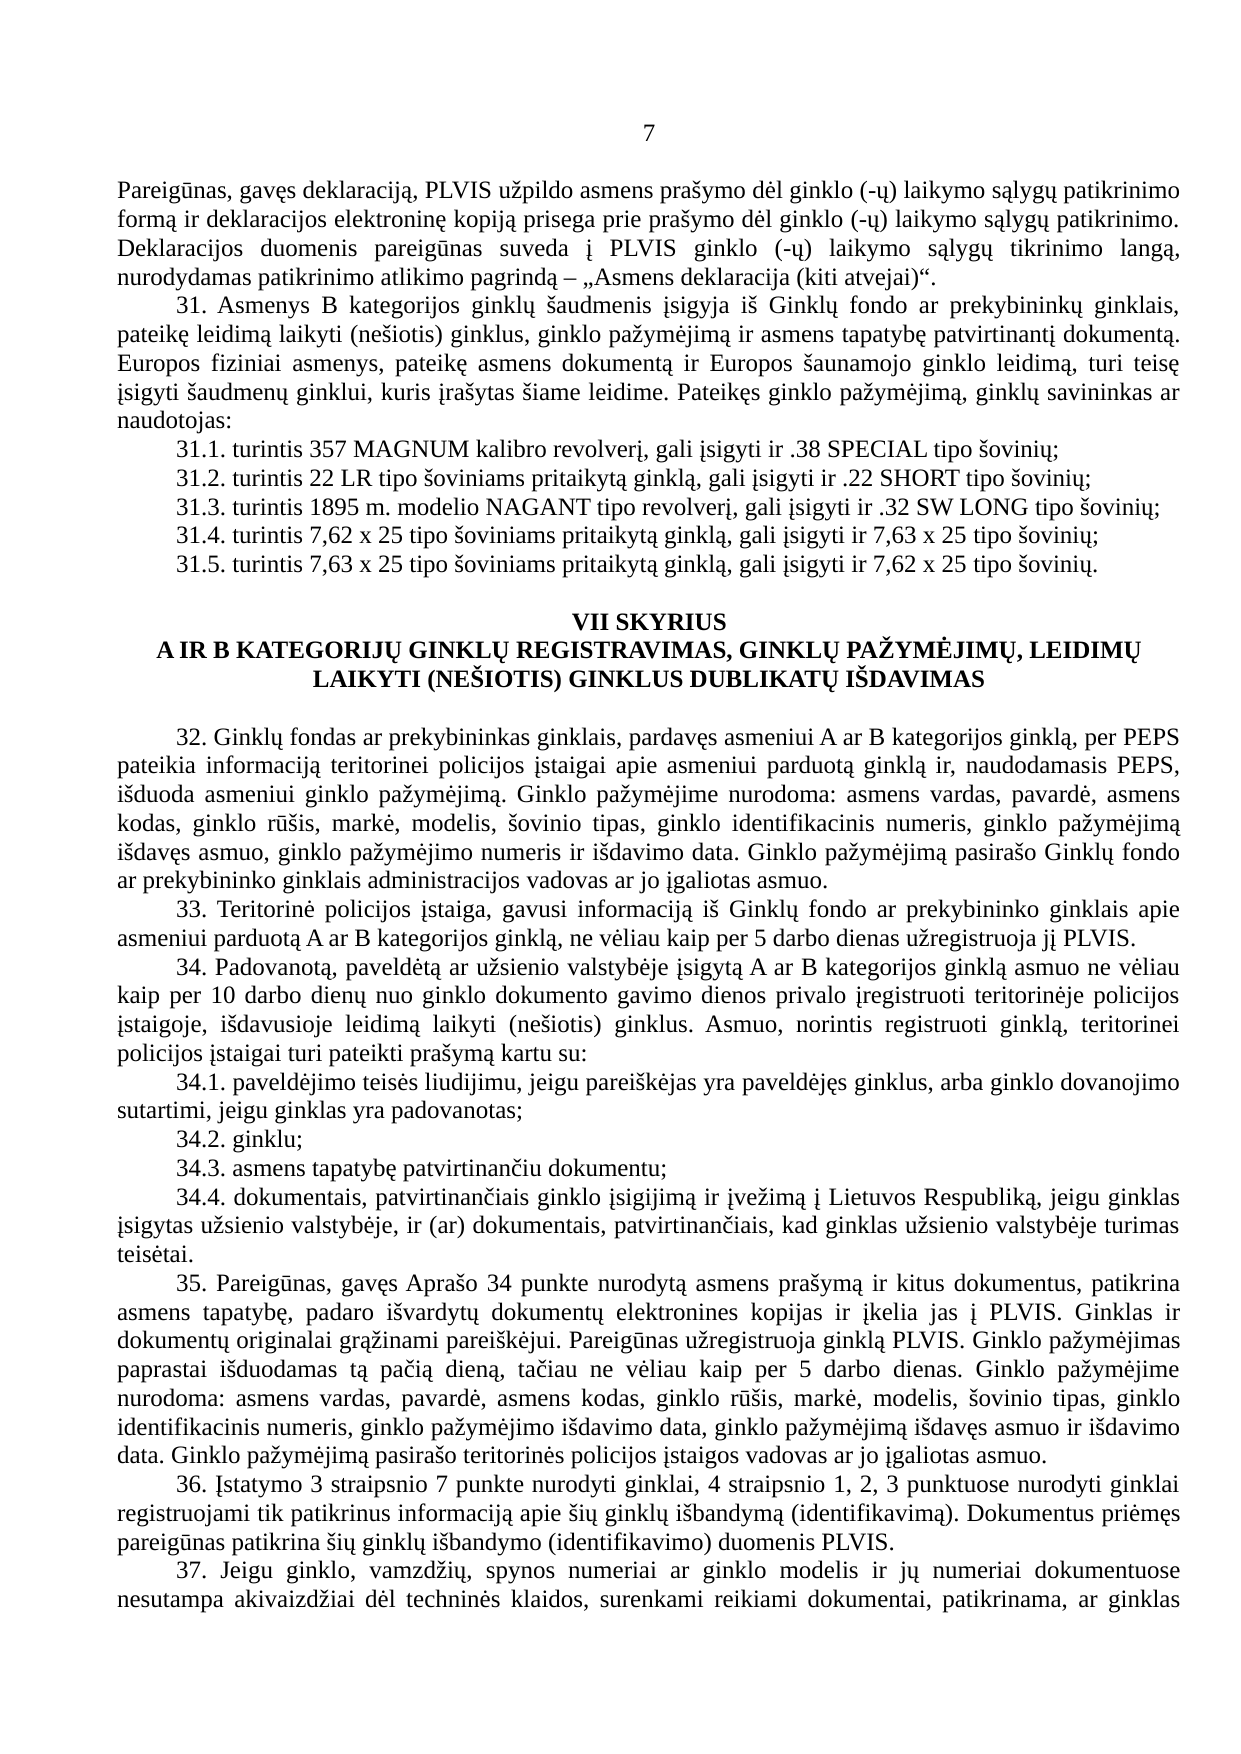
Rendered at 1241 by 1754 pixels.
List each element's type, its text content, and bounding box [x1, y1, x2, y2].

text 34.1. paveldėjimo teisės liudijimu, jeigu pareiškėjas yra paveldėjęs ginklus, arba ginklo dovanojimo sutartimi, jeigu ginklas yra padovanotas; [117, 1067, 1181, 1124]
text 34.4. dokumentais, patvirtinančiais ginklo įsigijimą ir įvežimą į Lietuvos Respubliką, jeigu ginklas įsigytas užsienio valstybėje, ir (ar) dokumentais, patvirtinančiais, kad ginklas užsienio valstybėje turimas teisėtai. [117, 1182, 1181, 1268]
text 31.3. turintis 1895 m. modelio NAGANT tipo revolverį, gali įsigyti ir .32 SW LONG tipo šovinių; [117, 492, 1181, 520]
text 36. Įstatymo 3 straipsnio 7 punkte nurodyti ginklai, 4 straipsnio 1, 2, 3 punktuose nurodyti ginklai registruojami tik patikrinus informaciją apie šių ginklų išbandymą (identifikavimą). Dokumentus priėmęs pareigūnas patikrina šių ginklų išbandymo (identifikavimo) duomenis PLVIS. [117, 1469, 1181, 1555]
text 34.2. ginklu; [117, 1124, 1181, 1153]
text VII SKYRIUS [117, 607, 1181, 635]
text 34.3. asmens tapatybę patvirtinančiu dokumentu; [117, 1153, 1181, 1182]
text A ir B KATEGORIJŲ GINKLŲ REGISTRAVIMAS, GINKLŲ PAŽYMĖJIMŲ, LEIDIMŲ LAIKYTI (NEŠIOTIS) GINKLUS DUBLIKATŲ IŠDAVIMAS [117, 635, 1181, 693]
text 37. Jeigu ginklo, vamzdžių, spynos numeriai ar ginklo modelis ir jų numeriai dokumentuose nesutampa akivaizdžiai dėl techninės klaidos, surenkami reikiami dokumentai, patikrinama, ar ginklas [117, 1555, 1181, 1613]
text 31.1. turintis 357 MAGNUM kalibro revolverį, gali įsigyti ir .38 SPECIAL tipo šovinių; [117, 434, 1181, 463]
text Pareigūnas, gavęs deklaraciją, PLVIS užpildo asmens prašymo dėl ginklo (-ų) laikymo sąlygų patikrinimo formą ir deklaracijos elektroninę kopiją prisega prie prašymo dėl ginklo (-ų) laikymo sąlygų patikrinimo. Deklaracijos duomenis pareigūnas suveda į PLVIS ginklo (-ų) laikymo sąlygų tikrinimo langą, nurodydamas patikrinimo atlikimo pagrindą – „Asmens deklaracija (kiti atvejai)“. [117, 175, 1181, 290]
text 35. Pareigūnas, gavęs Aprašo 34 punkte nurodytą asmens prašymą ir kitus dokumentus, patikrina asmens tapatybę, padaro išvardytų dokumentų elektronines kopijas ir įkelia jas į PLVIS. Ginklas ir dokumentų originalai grąžinami pareiškėjui. Pareigūnas užregistruoja ginklą PLVIS. Ginklo pažymėjimas paprastai išduodamas tą pačią dieną, tačiau ne vėliau kaip per 5 darbo dienas. Ginklo pažymėjime nurodoma: asmens vardas, pavardė, asmens kodas, ginklo rūšis, markė, modelis, šovinio tipas, ginklo identifikacinis numeris, ginklo pažymėjimo išdavimo data, ginklo pažymėjimą išdavęs asmuo ir išdavimo data. Ginklo pažymėjimą pasirašo teritorinės policijos įstaigos vadovas ar jo įgaliotas asmuo. [117, 1268, 1181, 1469]
text 31. Asmenys B kategorijos ginklų šaudmenis įsigyja iš Ginklų fondo ar prekybininkų ginklais, pateikę leidimą laikyti (nešiotis) ginklus, ginklo pažymėjimą ir asmens tapatybę patvirtinantį dokumentą. Europos fiziniai asmenys, pateikę asmens dokumentą ir Europos šaunamojo ginklo leidimą, turi teisę įsigyti šaudmenų ginklui, kuris įrašytas šiame leidime. Pateikęs ginklo pažymėjimą, ginklų savininkas ar naudotojas: [117, 290, 1181, 434]
text 31.4. turintis 7,62 x 25 tipo šoviniams pritaikytą ginklą, gali įsigyti ir 7,63 x 25 tipo šovinių; [117, 520, 1181, 549]
text 33. Teritorinė policijos įstaiga, gavusi informaciją iš Ginklų fondo ar prekybininko ginklais apie asmeniui parduotą A ar B kategorijos ginklą, ne vėliau kaip per 5 darbo dienas užregistruoja jį PLVIS. [117, 894, 1181, 952]
text 31.5. turintis 7,63 x 25 tipo šoviniams pritaikytą ginklą, gali įsigyti ir 7,62 x 25 tipo šovinių. [117, 549, 1181, 578]
text 31.2. turintis 22 LR tipo šoviniams pritaikytą ginklą, gali įsigyti ir .22 SHORT tipo šovinių; [117, 463, 1181, 492]
text 34. Padovanotą, paveldėtą ar užsienio valstybėje įsigytą A ar B kategorijos ginklą asmuo ne vėliau kaip per 10 darbo dienų nuo ginklo dokumento gavimo dienos privalo įregistruoti teritorinėje policijos įstaigoje, išdavusioje leidimą laikyti (nešiotis) ginklus. Asmuo, norintis registruoti ginklą, teritorinei policijos įstaigai turi pateikti prašymą kartu su: [117, 952, 1181, 1067]
text 32. Ginklų fondas ar prekybininkas ginklais, pardavęs asmeniui A ar B kategorijos ginklą, per PEPS pateikia informaciją teritorinei policijos įstaigai apie asmeniui parduotą ginklą ir, naudodamasis PEPS, išduoda asmeniui ginklo pažymėjimą. Ginklo pažymėjime nurodoma: asmens vardas, pavardė, asmens kodas, ginklo rūšis, markė, modelis, šovinio tipas, ginklo identifikacinis numeris, ginklo pažymėjimą išdavęs asmuo, ginklo pažymėjimo numeris ir išdavimo data. Ginklo pažymėjimą pasirašo Ginklų fondo ar prekybininko ginklais administracijos vadovas ar jo įgaliotas asmuo. [117, 722, 1181, 894]
